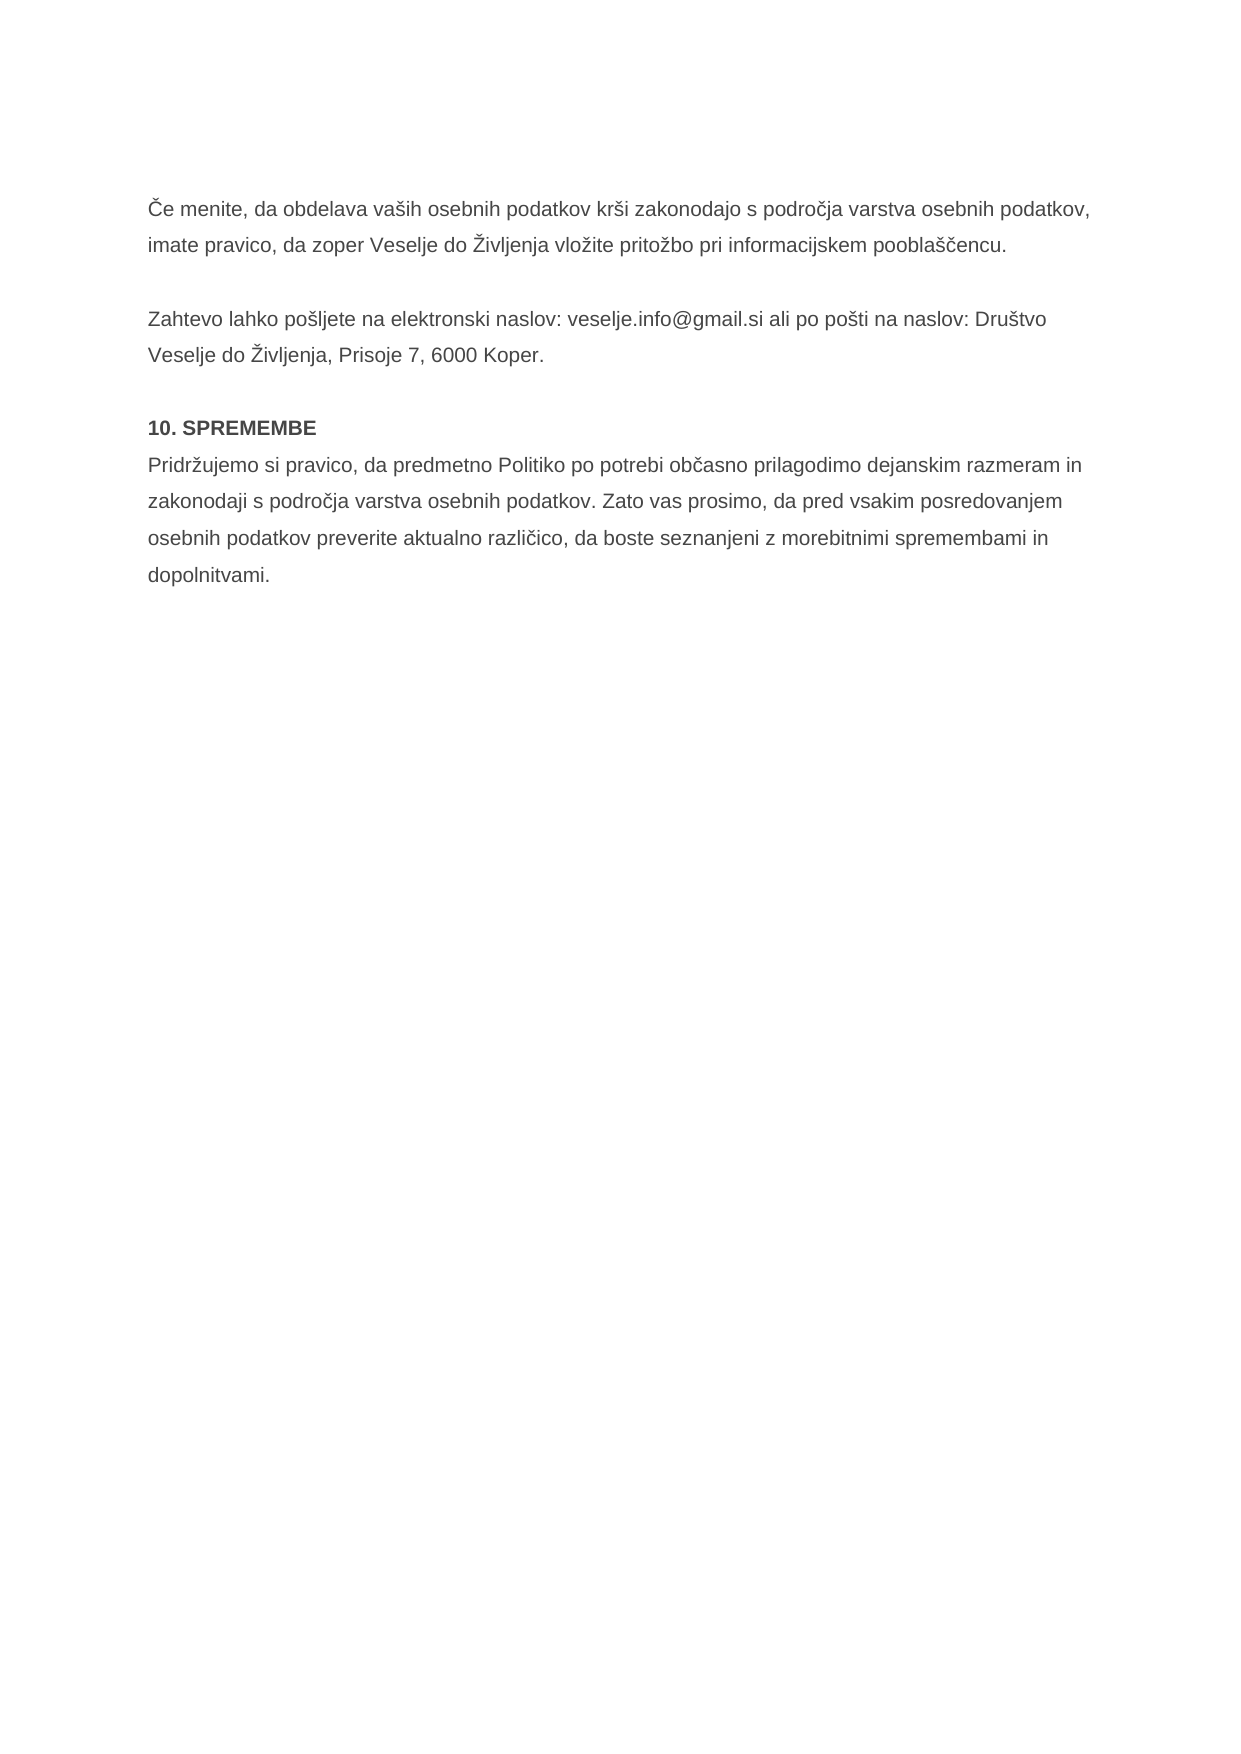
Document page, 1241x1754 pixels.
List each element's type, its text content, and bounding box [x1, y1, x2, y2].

text Če menite, da obdelava vaših osebnih podatkov krši zakonodajo s področja varstva osebnih podatkov, imate pravico, da zoper Veselje do Življenja vložite pritožbo pri informacijskem pooblaščencu. Zahtevo lahko pošljete na elektronski naslov: veselje.info@gmail.si ali po pošti na naslov: Društvo Veselje do Življenja, Prisoje 7, 6000 Koper. 10. SPREMEMBE Pridržujemo si pravico, da predmetno Politiko po potrebi občasno prilagodimo dejanskim razmeram in zakonodaji s področja varstva osebnih podatkov. Zato vas prosimo, da pred vsakim posredovanjem osebnih podatkov preverite aktualno različico, da boste seznanjeni z morebitnimi spremembami in dopolnitvami. [148, 148, 1093, 586]
